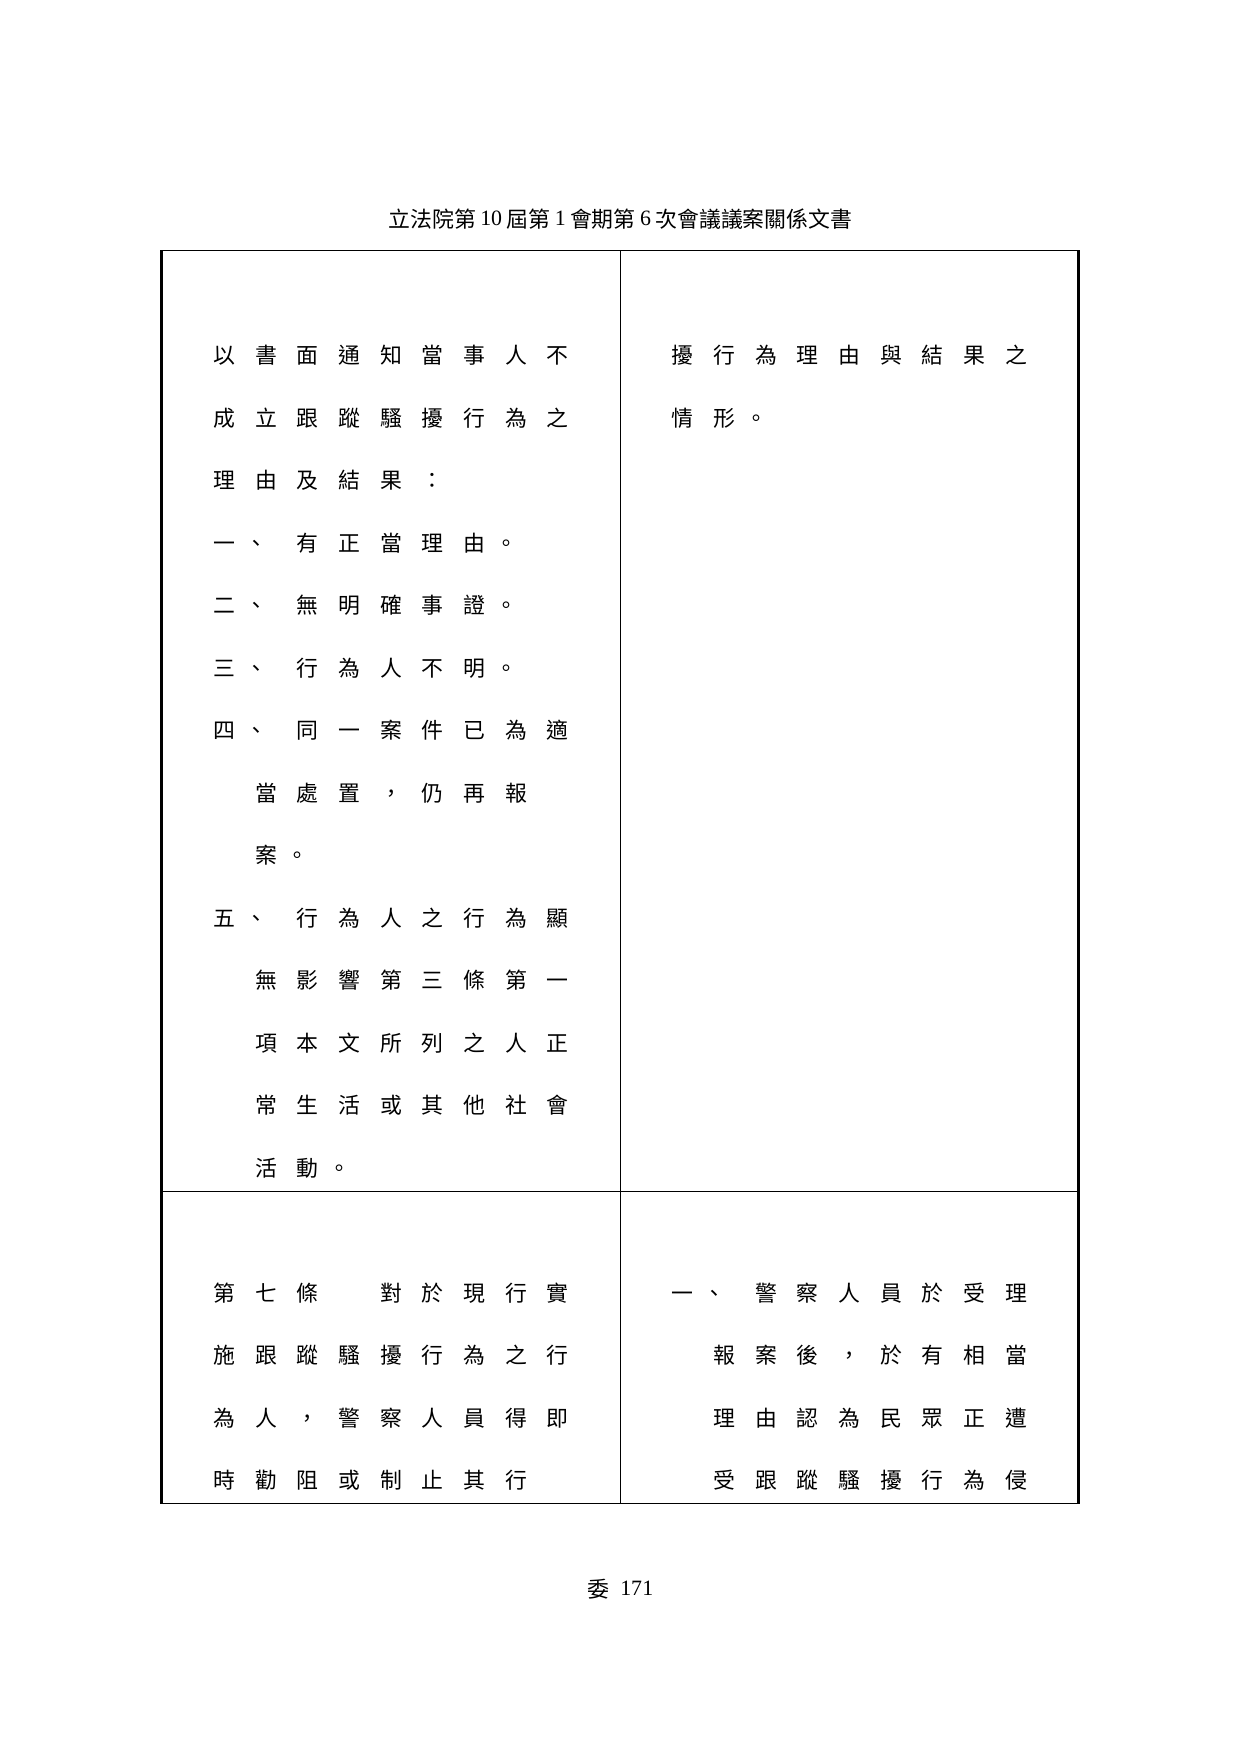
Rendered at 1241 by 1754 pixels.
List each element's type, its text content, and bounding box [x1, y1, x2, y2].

table_cell 一、警察人員於受理報案後，於有相當理由認為民眾正遭受跟蹤騷擾行為侵 [621, 1192, 1077, 1503]
table_cell 擾行為理由與結果之情形。 [621, 251, 1077, 1191]
table_cell 第七條 對於現行實施跟蹤騷擾行為之行為人，警察人員得即時勸阻或制止其行 [163, 1192, 620, 1503]
table_cell 以書面通知當事人不成立跟蹤騷擾行為之理由及結果： 一、有正當理由。 二、無明確事證。 三、行為人不明。 四、同一案件已為適當處置，仍再報案。 五、行為人之行為顯無影響第三條第一項本文所列之人正常生活或其他社會活動。 [163, 251, 620, 1191]
